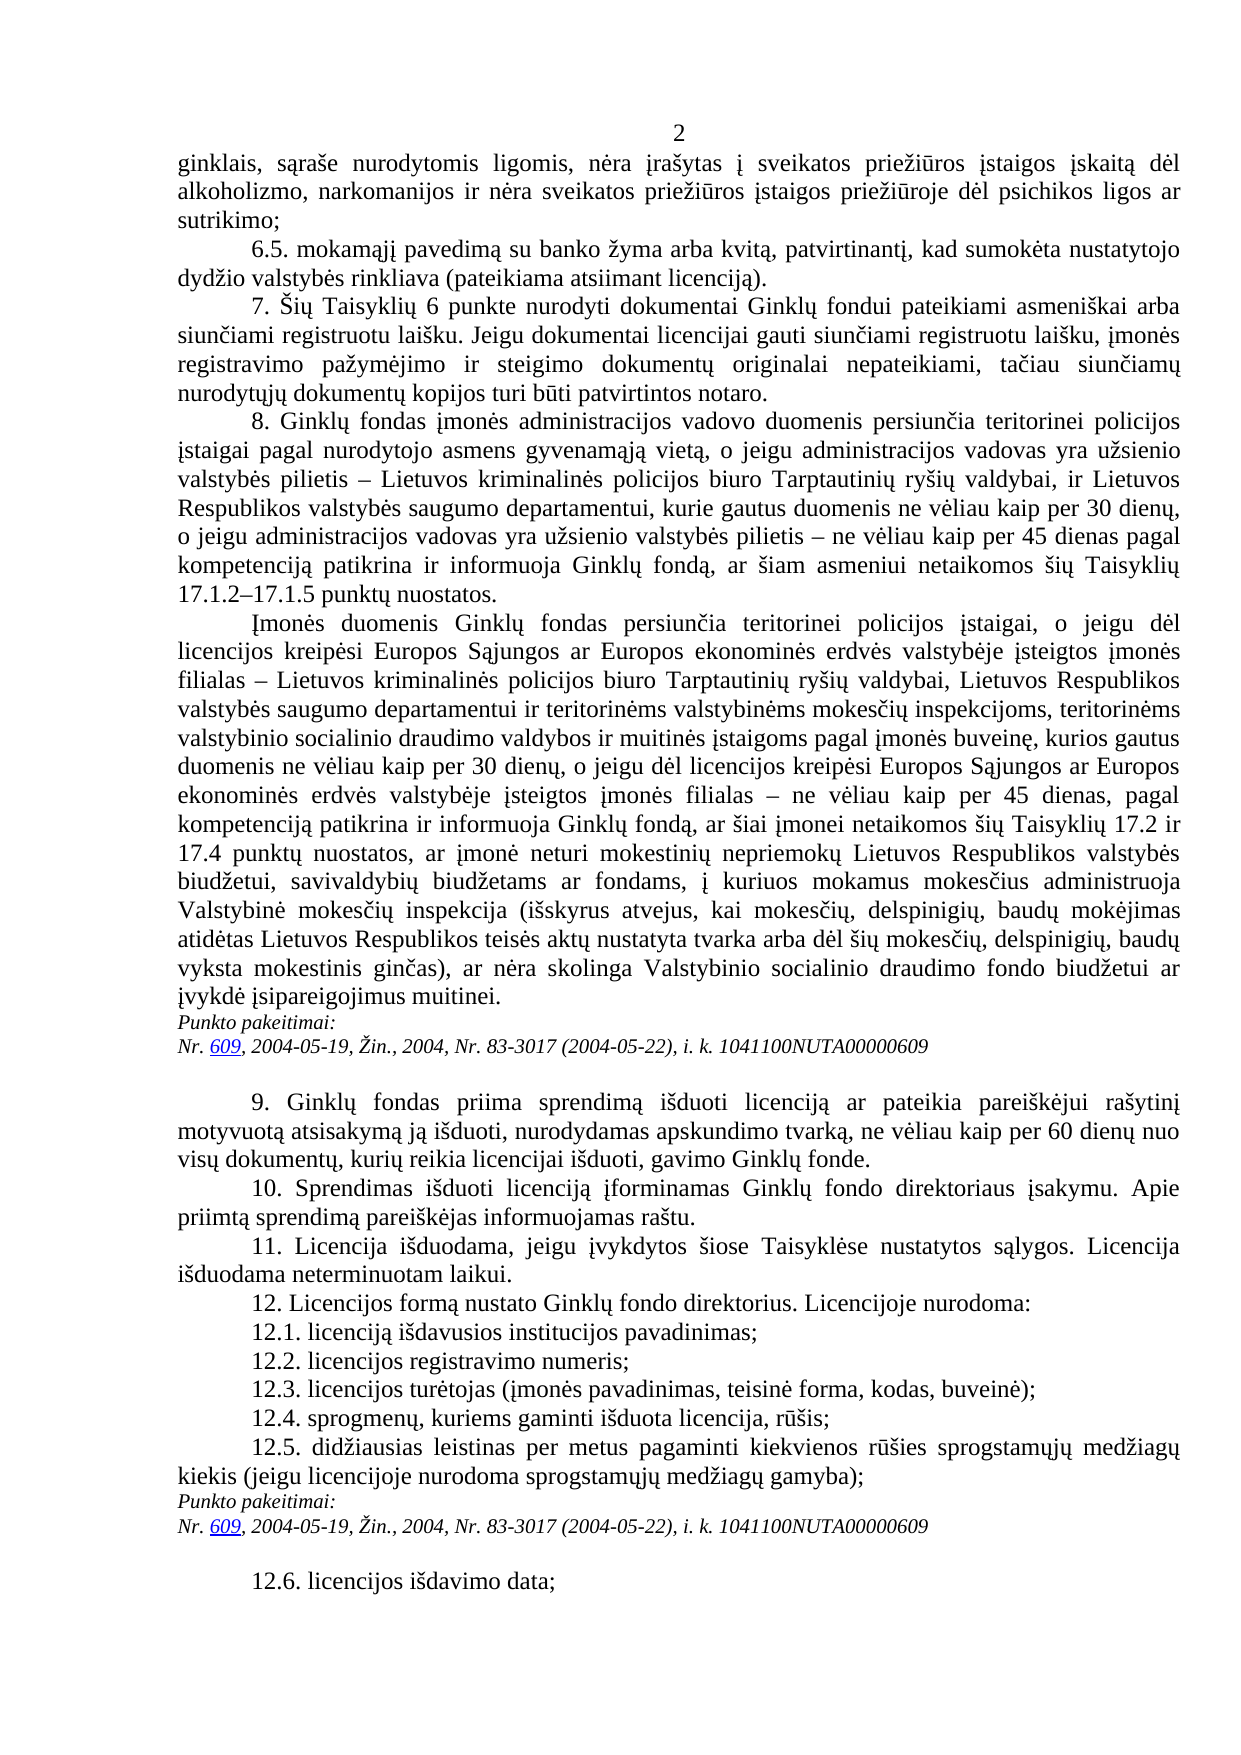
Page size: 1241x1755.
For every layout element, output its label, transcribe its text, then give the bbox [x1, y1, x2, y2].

text 12.3. licencijos turėtojas (įmonės pavadinimas, teisinė forma, kodas, buveinė); [177, 1374, 1181, 1403]
text 7. Šių Taisyklių 6 punkte nurodyti dokumentai Ginklų fondui pateikiami asmeniškai arba siunčiami registruotu laišku. Jeigu dokumentai licencijai gauti siunčiami registruotu laišku, įmonės registravimo pažymėjimo ir steigimo dokumentų originalai nepateikiami, tačiau siunčiamų nurodytųjų dokumentų kopijos turi būti patvirtintos notaro. [177, 291, 1181, 406]
text ginklais, sąraše nurodytomis ligomis, nėra įrašytas į sveikatos priežiūros įstaigos įskaitą dėl alkoholizmo, narkomanijos ir nėra sveikatos priežiūros įstaigos priežiūroje dėl psichikos ligos ar sutrikimo; [177, 148, 1181, 234]
text Įmonės duomenis Ginklų fondas persiunčia teritorinei policijos įstaigai, o jeigu dėl licencijos kreipėsi Europos Sąjungos ar Europos ekonominės erdvės valstybėje įsteigtos įmonės filialas – Lietuvos kriminalinės policijos biuro Tarptautinių ryšių valdybai, Lietuvos Respublikos valstybės saugumo departamentui ir teritorinėms valstybinėms mokesčių inspekcijoms, teritorinėms valstybinio socialinio draudimo valdybos ir muitinės įstaigoms pagal įmonės buveinę, kurios gautus duomenis ne vėliau kaip per 30 dienų, o jeigu dėl licencijos kreipėsi Europos Sąjungos ar Europos ekonominės erdvės valstybėje įsteigtos įmonės filialas – ne vėliau kaip per 45 dienas, pagal kompetenciją patikrina ir informuoja Ginklų fondą, ar šiai įmonei netaikomos šių Taisyklių 17.2 ir 17.4 punktų nuostatos, ar įmonė neturi mokestinių nepriemokų Lietuvos Respublikos valstybės biudžetui, savivaldybių biudžetams ar fondams, į kuriuos mokamus mokesčius administruoja Valstybinė mokesčių inspekcija (išskyrus atvejus, kai mokesčių, delspinigių, baudų mokėjimas atidėtas Lietuvos Respublikos teisės aktų nustatyta tvarka arba dėl šių mokesčių, delspinigių, baudų vyksta mokestinis ginčas), ar nėra skolinga Valstybinio socialinio draudimo fondo biudžetui ar įvykdė įsipareigojimus muitinei. [177, 608, 1181, 1010]
text 12.6. licencijos išdavimo data; [177, 1566, 1181, 1595]
text 12.1. licenciją išdavusios institucijos pavadinimas; [177, 1317, 1181, 1346]
text 12. Licencijos formą nustato Ginklų fondo direktorius. Licencijoje nurodoma: [177, 1288, 1181, 1317]
text 8. Ginklų fondas įmonės administracijos vadovo duomenis persiunčia teritorinei policijos įstaigai pagal nurodytojo asmens gyvenamąją vietą, o jeigu administracijos vadovas yra užsienio valstybės pilietis – Lietuvos kriminalinės policijos biuro Tarptautinių ryšių valdybai, ir Lietuvos Respublikos valstybės saugumo departamentui, kurie gautus duomenis ne vėliau kaip per 30 dienų, o jeigu administracijos vadovas yra užsienio valstybės pilietis – ne vėliau kaip per 45 dienas pagal kompetenciją patikrina ir informuoja Ginklų fondą, ar šiam asmeniui netaikomos šių Taisyklių 17.1.2–17.1.5 punktų nuostatos. [177, 406, 1181, 608]
text 9. Ginklų fondas priima sprendimą išduoti licenciją ar pateikia pareiškėjui rašytinį motyvuotą atsisakymą ją išduoti, nurodydamas apskundimo tvarką, ne vėliau kaip per 60 dienų nuo visų dokumentų, kurių reikia licencijai išduoti, gavimo Ginklų fonde. [177, 1087, 1181, 1173]
text Nr. 609, 2004-05-19, Žin., 2004, Nr. 83-3017 (2004-05-22), i. k. 1041100NUTA00000609 [177, 1034, 1181, 1058]
text Punkto pakeitimai: [177, 1010, 1181, 1034]
text 12.4. sprogmenų, kuriems gaminti išduota licencija, rūšis; [177, 1403, 1181, 1432]
text 12.2. licencijos registravimo numeris; [177, 1346, 1181, 1374]
text Punkto pakeitimai: [177, 1489, 1181, 1513]
text Nr. 609, 2004-05-19, Žin., 2004, Nr. 83-3017 (2004-05-22), i. k. 1041100NUTA00000609 [177, 1513, 1181, 1538]
text 12.5. didžiausias leistinas per metus pagaminti kiekvienos rūšies sprogstamųjų medžiagų kiekis (jeigu licencijoje nurodoma sprogstamųjų medžiagų gamyba); [177, 1432, 1181, 1489]
text 6.5. mokamąjį pavedimą su banko žyma arba kvitą, patvirtinantį, kad sumokėta nustatytojo dydžio valstybės rinkliava (pateikiama atsiimant licenciją). [177, 234, 1181, 291]
text 10. Sprendimas išduoti licenciją įforminamas Ginklų fondo direktoriaus įsakymu. Apie priimtą sprendimą pareiškėjas informuojamas raštu. [177, 1173, 1181, 1231]
text 11. Licencija išduodama, jeigu įvykdytos šiose Taisyklėse nustatytos sąlygos. Licencija išduodama neterminuotam laikui. [177, 1231, 1181, 1288]
